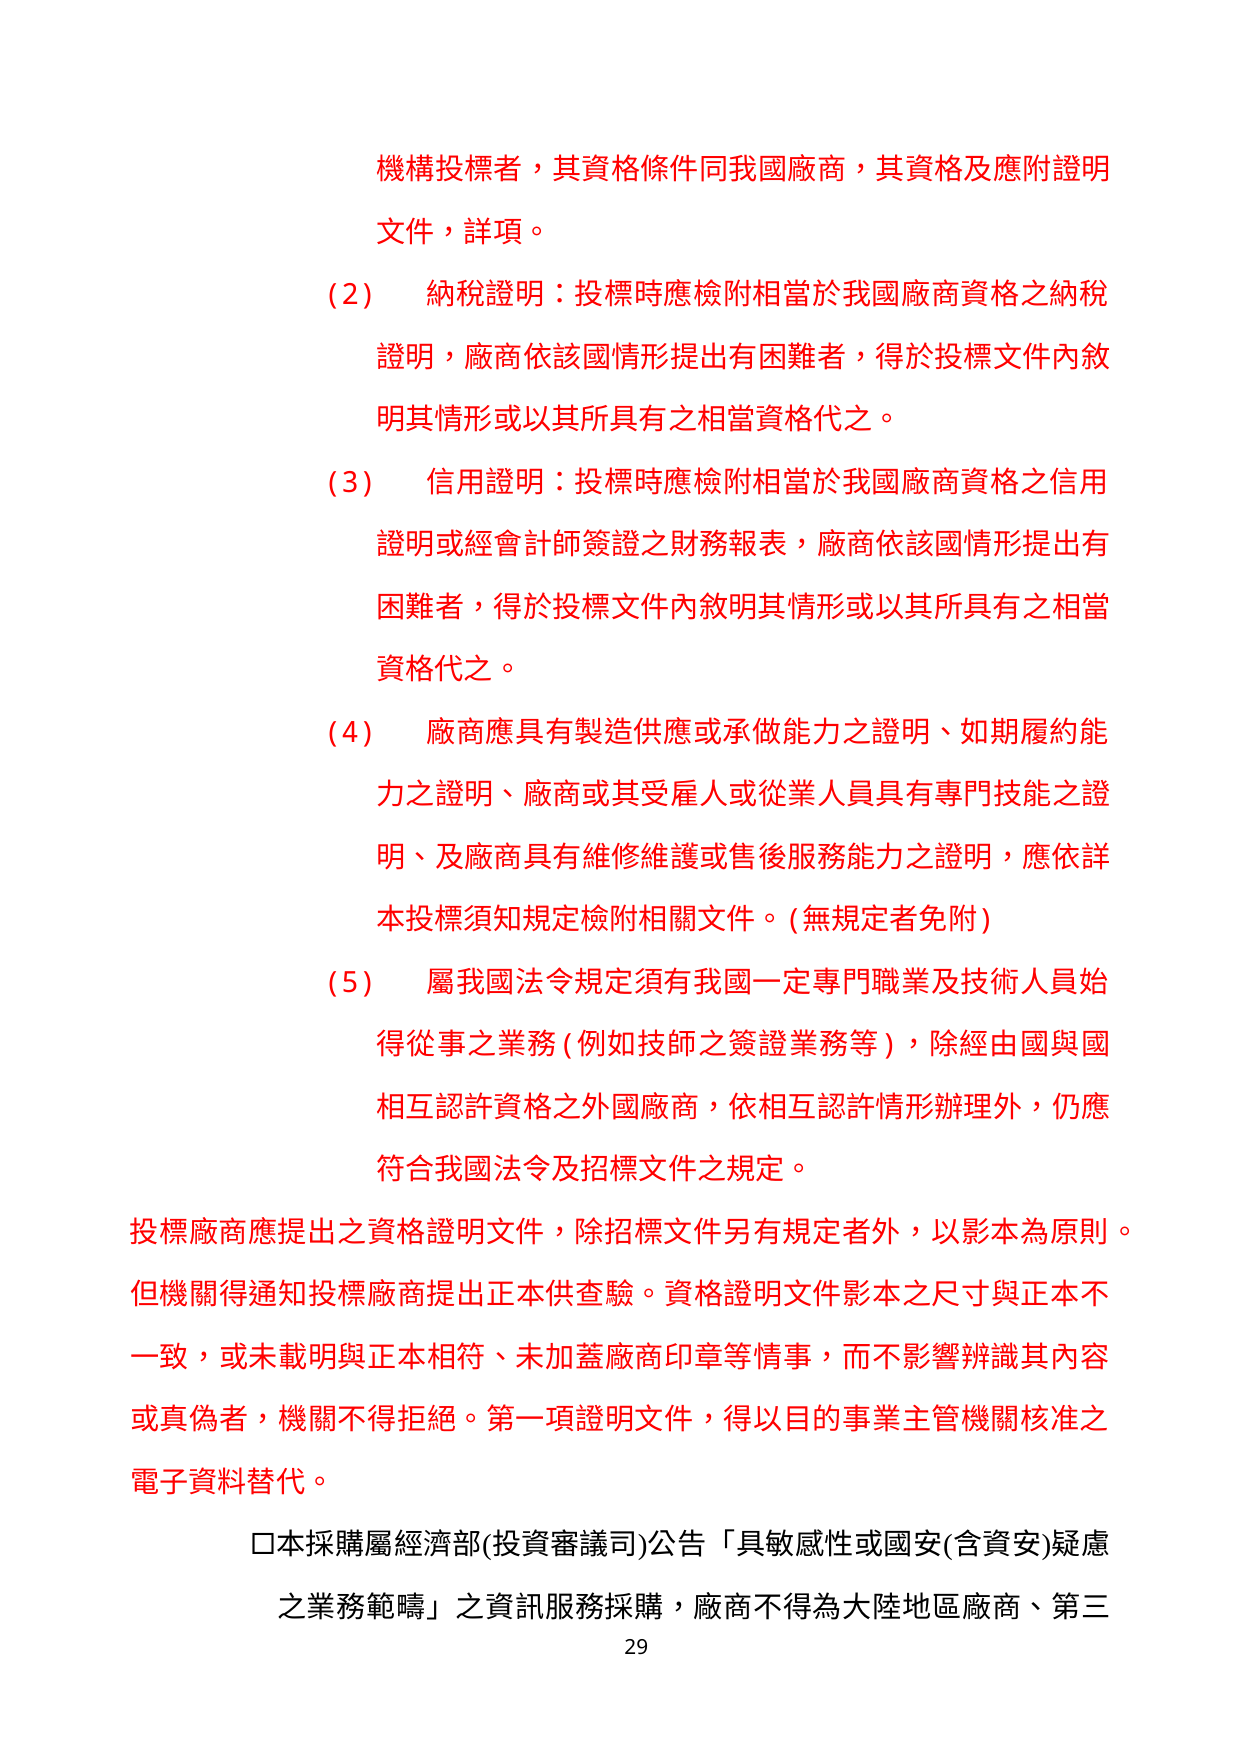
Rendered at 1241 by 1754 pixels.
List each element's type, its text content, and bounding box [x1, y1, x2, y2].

text 本採購屬經濟部(投資審議司)公告「具敏感性或國安(含資安)疑慮之業務範疇」之資訊服務採購，廠商不得為大陸地區廠商、第三 [250, 1500, 1110, 1625]
list 信用證明：投標時應檢附相當於我國廠商資格之信用證明或經會計師簽證之財務報表，廠商依該國情形提出有困難者，得於投標文件內敘明其情形或以其所具有之相當資格代之。 [324, 438, 1110, 688]
text 投標廠商應提出之資格證明文件，除招標文件另有規定者外，以影本為原則。但機關得通知投標廠商提出正本供查驗。資格證明文件影本之尺寸與正本不一致，或未載明與正本相符、未加蓋廠商印章等情事，而不影響辨識其內容或真偽者，機關不得拒絕。第一項證明文件，得以目的事業主管機關核准之電子資料替代。 [129, 1188, 1110, 1500]
list 廠商應具有製造供應或承做能力之證明、如期履約能力之證明、廠商或其受雇人或從業人員具有專門技能之證明、及廠商具有維修維護或售後服務能力之證明，應依詳本投標須知規定檢附相關文件。(無規定者免附) [324, 688, 1110, 938]
list 機構投標者，其資格條件同我國廠商，其資格及應附證明文件，詳項。 [324, 125, 1110, 250]
list 納稅證明：投標時應檢附相當於我國廠商資格之納稅證明，廠商依該國情形提出有困難者，得於投標文件內敘明其情形或以其所具有之相當資格代之。 [324, 250, 1110, 438]
list 屬我國法令規定須有我國一定專門職業及技術人員始得從事之業務(例如技師之簽證業務等)，除經由國與國相互認許資格之外國廠商，依相互認許情形辦理外，仍應符合我國法令及招標文件之規定。 [324, 938, 1110, 1188]
